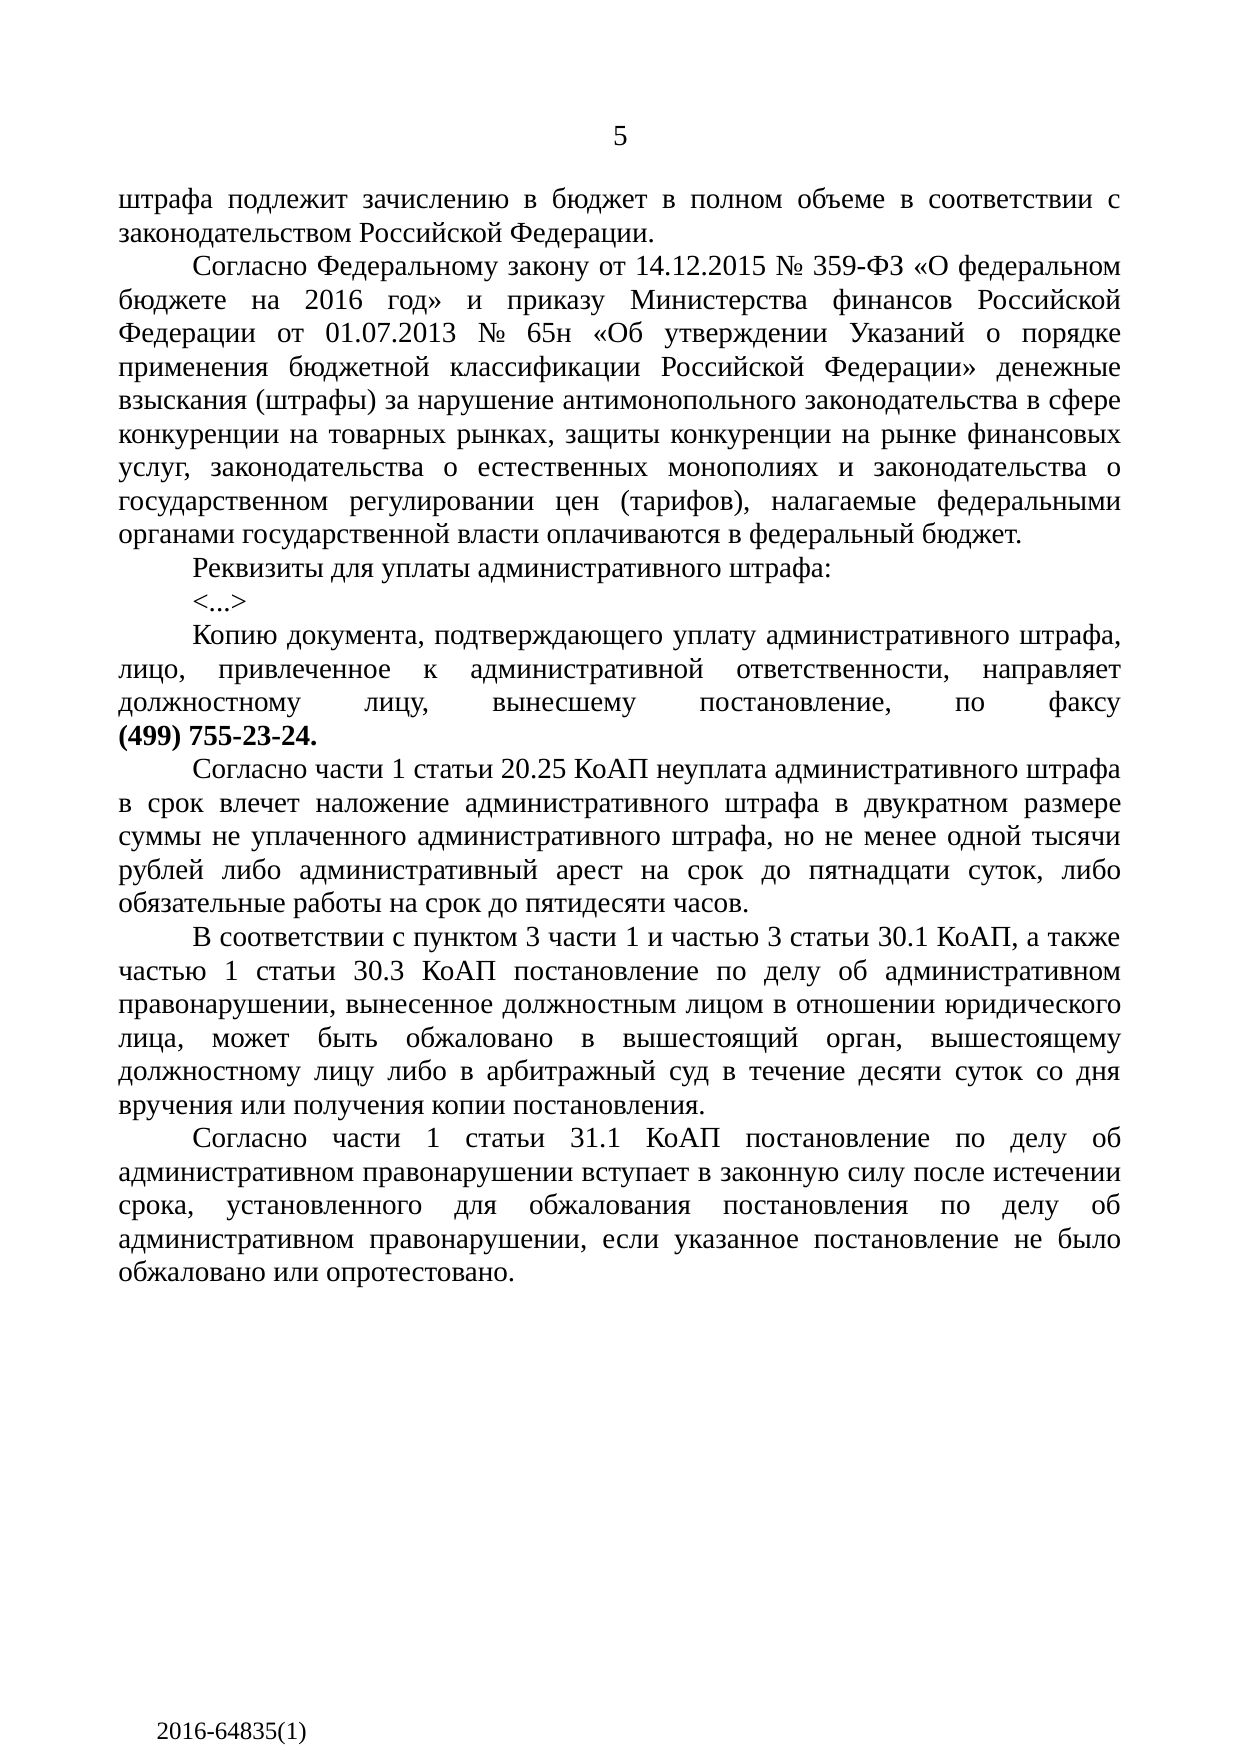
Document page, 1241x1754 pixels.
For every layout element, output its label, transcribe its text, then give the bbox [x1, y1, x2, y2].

text В соответствии с пунктом 3 части 1 и частью 3 статьи 30.1 КоАП, а также частью 1 статьи 30.3 КоАП постановление по делу об административном правонарушении, вынесенное должностным лицом в отношении юридического лица, может быть обжаловано в вышестоящий орган, вышестоящему должностному лицу либо в арбитражный суд в течение десяти суток со дня вручения или получения копии постановления. [118, 919, 1122, 1120]
text Согласно Федеральному закону от 14.12.2015 № 359-ФЗ «О федеральном бюджете на 2016 год» и приказу Министерства финансов Российской Федерации от 01.07.2013 № 65н «Об утверждении Указаний о порядке применения бюджетной классификации Российской Федерации» денежные взыскания (штрафы) за нарушение антимонопольного законодательства в сфере конкуренции на товарных рынках, защиты конкуренции на рынке финансовых услуг, законодательства о естественных монополиях и законодательства о государственном регулировании цен (тарифов), налагаемые федеральными органами государственной власти оплачиваются в федеральный бюджет. [118, 248, 1122, 550]
text Реквизиты для уплаты административного штрафа: [118, 550, 1122, 584]
text <...> [118, 584, 1122, 617]
text Копию документа, подтверждающего уплату административного штрафа, лицо, привлеченное к административной ответственности, направляет должностному лицу, вынесшему постановление, по факсу (499) 755-23-24. [118, 617, 1122, 751]
text Согласно части 1 статьи 31.1 КоАП постановление по делу об административном правонарушении вступает в законную силу после истечении срока, установленного для обжалования постановления по делу об административном правонарушении, если указанное постановление не было обжаловано или опротестовано. [118, 1120, 1122, 1288]
text штрафа подлежит зачислению в бюджет в полном объеме в соответствии с законодательством Российской Федерации. [118, 181, 1122, 248]
text Согласно части 1 статьи 20.25 КоАП неуплата административного штрафа в срок влечет наложение административного штрафа в двукратном размере суммы не уплаченного административного штрафа, но не менее одной тысячи рублей либо административный арест на срок до пятнадцати суток, либо обязательные работы на срок до пятидесяти часов. [118, 751, 1122, 919]
